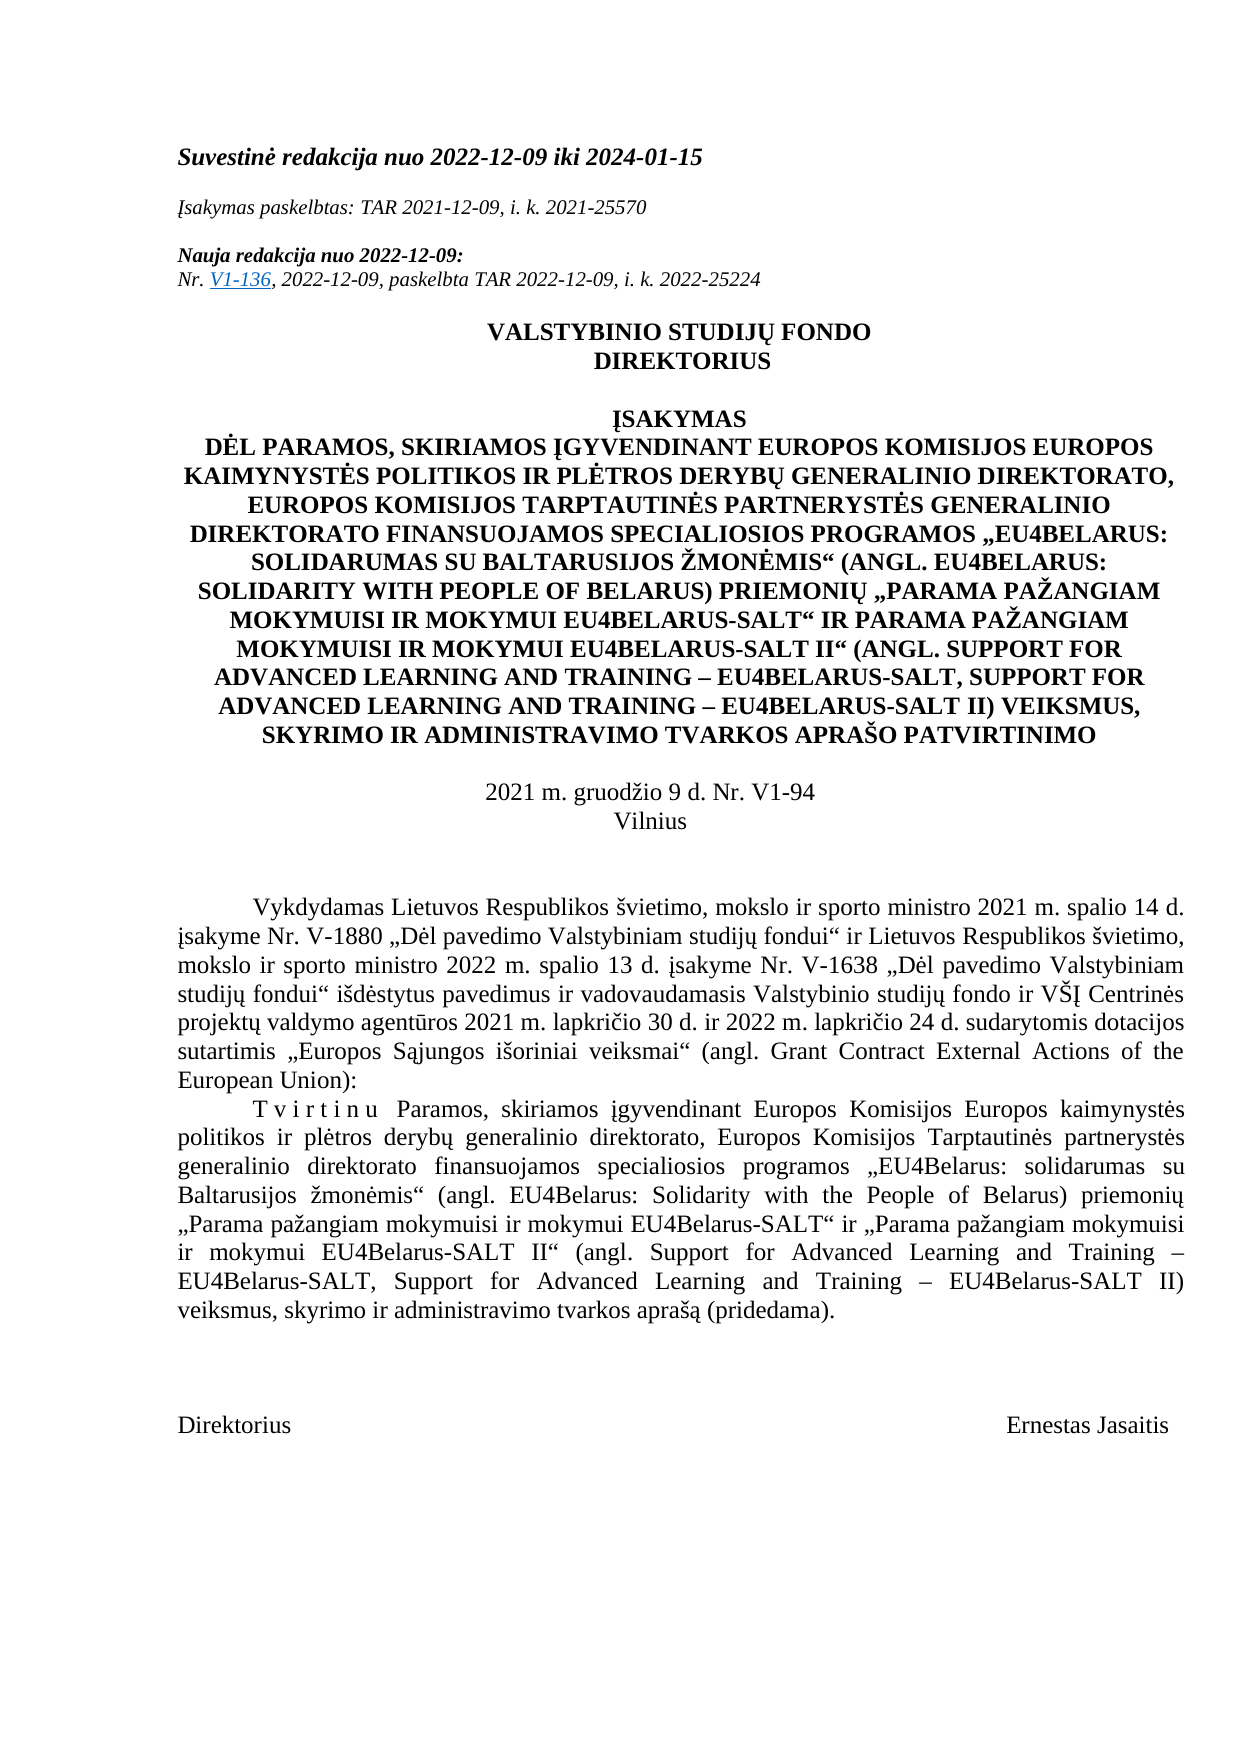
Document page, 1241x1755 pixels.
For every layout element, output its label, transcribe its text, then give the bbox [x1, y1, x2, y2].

text Vykdydamas Lietuvos Respublikos švietimo, mokslo ir sporto ministro 2021 m. spalio 14 d. įsakyme Nr. V-1880 „Dėl pavedimo Valstybiniam studijų fondui“ ir Lietuvos Respublikos švietimo, mokslo ir sporto ministro 2022 m. spalio 13 d. įsakyme Nr. V-1638 „Dėl pavedimo Valstybiniam studijų fondui“ išdėstytus pavedimus ir vadovaudamasis Valstybinio studijų fondo ir VŠĮ Centrinės projektų valdymo agentūros 2021 m. lapkričio 30 d. ir 2022 m. lapkričio 24 d. sudarytomis dotacijos sutartimis „Europos Sąjungos išoriniai veiksmai“ (angl. Grant Contract External Actions of the European Union): [177, 892, 1185, 1094]
text 2021 m. gruodžio 9 d. Nr. V1-94 [177, 777, 1123, 806]
text VALSTYBINIO STUDIJŲ FONDO [177, 317, 1181, 346]
text Vilnius [177, 806, 1123, 835]
text DĖL PARAMOS, SKIRIAMOS ĮGYVENDINANT EUROPOS KOMISIJOS EUROPOS KAIMYNYSTĖS POLITIKOS IR PLĖTROS DERYBŲ GENERALINIO DIREKTORATO, EUROPOS KOMISIJOS TARPTAUTINĖS PARTNERYSTĖS GENERALINIO DIREKTORATO FINANSUOJAMOS SPECIALIOSIOS PROGRAMOS „EU4BELARUS: SOLIDARUMAS SU BALTARUSIJOS ŽMONĖMIS“ (ANGL. EU4BELARUS: SOLIDARITY WITH PEOPLE OF BELARUS) PRIEMONIŲ „PARAMA PAŽANGIAM MOKYMUISI IR MOKYMUI EU4BELARUS-SALT“ IR PARAMA PAŽANGIAM MOKYMUISI IR MOKYMUI EU4BELARUS-SALT II“ (ANGL. SUPPORT FOR ADVANCED LEARNING AND TRAINING – EU4BELARUS-SALT, SUPPORT FOR ADVANCED LEARNING AND TRAINING – EU4BELARUS-SALT II) VEIKSMUS, SKYRIMO IR ADMINISTRAVIMO TVARKOS APRAŠO PATVIRTINIMO [177, 432, 1181, 749]
text Įsakymas paskelbtas: TAR 2021-12-09, i. k. 2021-25570 [177, 195, 1181, 219]
text DIREKTORIUS [177, 346, 1181, 375]
text Suvestinė redakcija nuo 2022-12-09 iki 2024-01-15 [177, 142, 1181, 171]
text Tvirtinu Paramos, skiriamos įgyvendinant Europos Komisijos Europos kaimynystės politikos ir plėtros derybų generalinio direktorato, Europos Komisijos Tarptautinės partnerystės generalinio direktorato finansuojamos specialiosios programos „EU4Belarus: solidarumas su Baltarusijos žmonėmis“ (angl. EU4Belarus: Solidarity with the People of Belarus) priemonių „Parama pažangiam mokymuisi ir mokymui EU4Belarus-SALT“ ir „Parama pažangiam mokymuisi ir mokymui EU4Belarus-SALT II“ (angl. Support for Advanced Learning and Training – EU4Belarus-SALT, Support for Advanced Learning and Training – EU4Belarus-SALT II) veiksmus, skyrimo ir administravimo tvarkos aprašą (pridedama). [177, 1094, 1185, 1324]
text Nauja redakcija nuo 2022-12-09: [177, 243, 1181, 267]
text Direktorius Ernestas Jasaitis [177, 1410, 1181, 1439]
text Nr. V1-136, 2022-12-09, paskelbta TAR 2022-12-09, i. k. 2022-25224 [177, 267, 1181, 291]
text ĮSAKYMAS [177, 404, 1181, 432]
